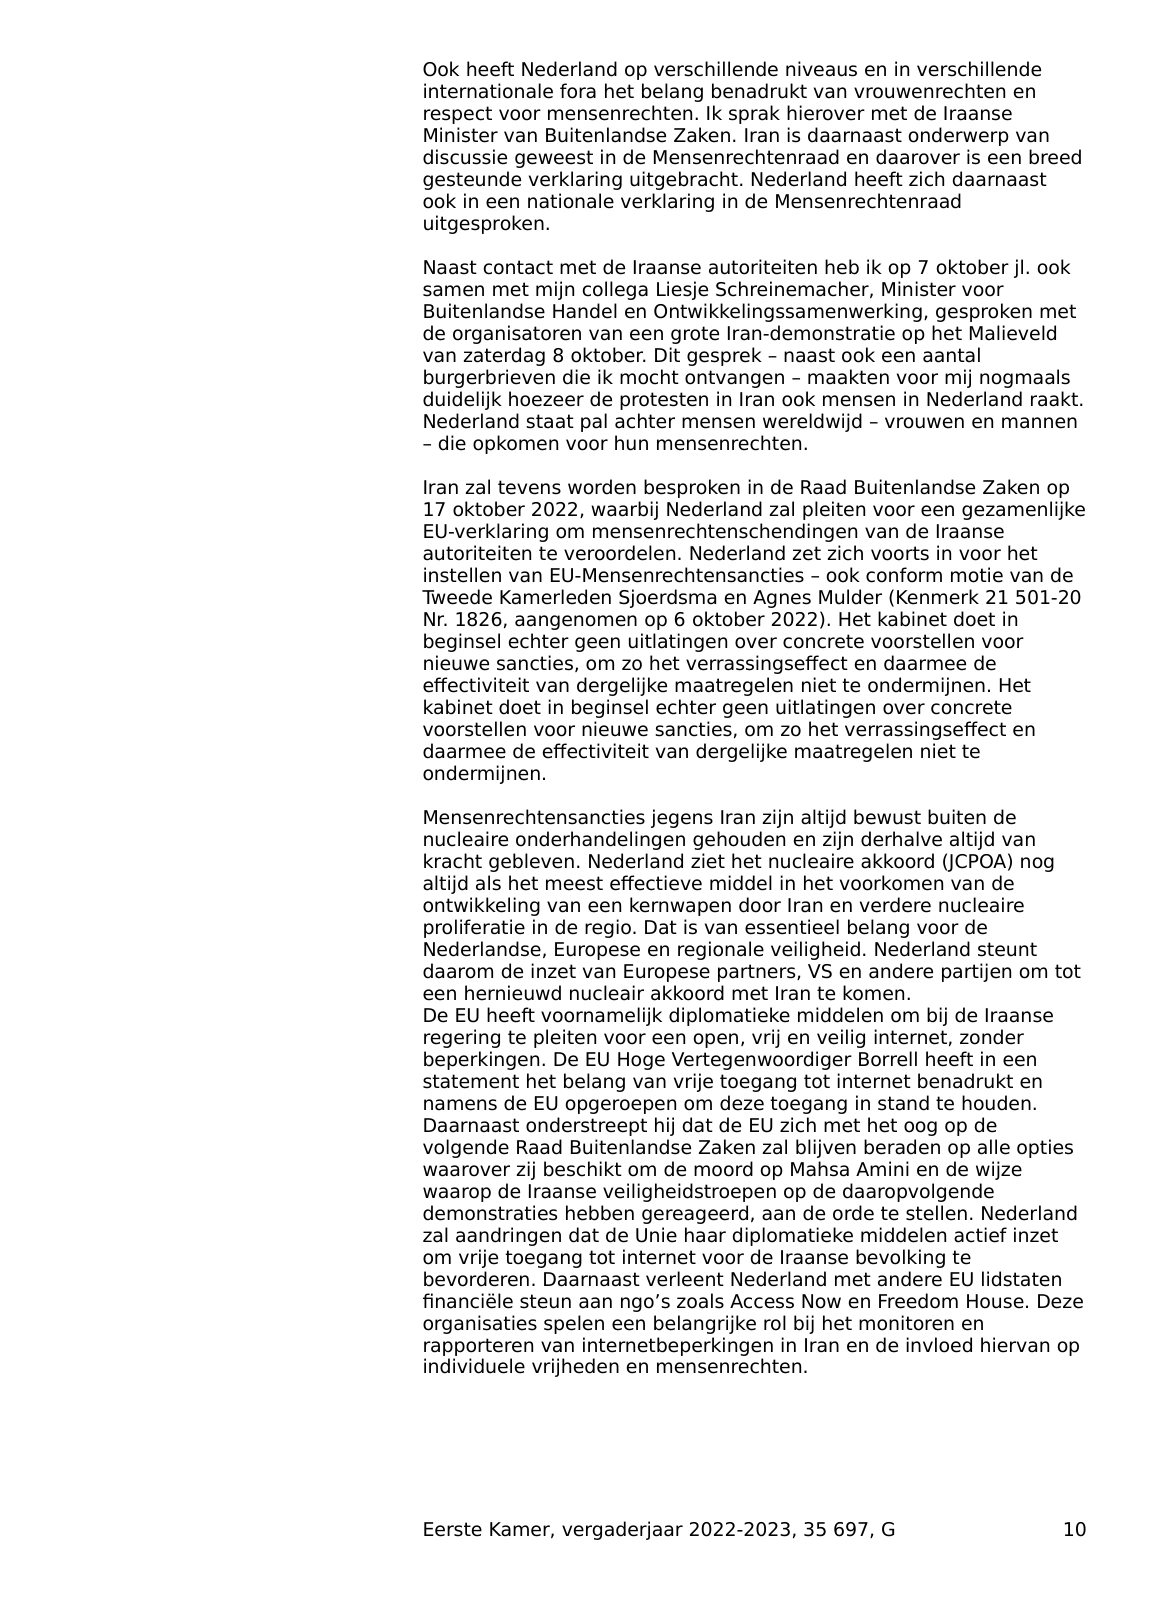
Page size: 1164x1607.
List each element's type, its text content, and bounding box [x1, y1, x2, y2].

text Ook heeft Nederland op verschillende niveaus en in verschillende internationale fora het belang benadrukt van vrouwenrechten en respect voor mensenrechten. Ik sprak hierover met de Iraanse Minister van Buitenlandse Zaken. Iran is daarnaast onderwerp van discussie geweest in de Mensenrechtenraad en daarover is een breed gesteunde verklaring uitgebracht. Nederland heeft zich daarnaast ook in een nationale verklaring in de Mensenrechtenraad uitgesproken. [422, 59, 1087, 235]
text De EU heeft voornamelijk diplomatieke middelen om bij de Iraanse regering te pleiten voor een open, vrij en veilig internet, zonder beperkingen. De EU Hoge Vertegenwoordiger Borrell heeft in een statement het belang van vrije toegang tot internet benadrukt en namens de EU opgeroepen om deze toegang in stand te houden. Daarnaast onderstreept hij dat de EU zich met het oog op de volgende Raad Buitenlandse Zaken zal blijven beraden op alle opties waarover zij beschikt om de moord op Mahsa Amini en de wijze waarop de Iraanse veiligheidstroepen op de daaropvolgende demonstraties hebben gereageerd, aan de orde te stellen. Nederland zal aandringen dat de Unie haar diplomatieke middelen actief inzet om vrije toegang tot internet voor de Iraanse bevolking te bevorderen. Daarnaast verleent Nederland met andere EU lidstaten financiële steun aan ngo’s zoals Access Now en Freedom House. Deze organisaties spelen een belangrijke rol bij het monitoren en rapporteren van internetbeperkingen in Iran en de invloed hiervan op individuele vrijheden en mensenrechten. [422, 1005, 1087, 1378]
text Iran zal tevens worden besproken in de Raad Buitenlandse Zaken op 17 oktober 2022, waarbij Nederland zal pleiten voor een gezamenlijke EU-verklaring om mensenrechtenschendingen van de Iraanse autoriteiten te veroordelen. Nederland zet zich voorts in voor het instellen van EU-Mensenrechtensancties – ook conform motie van de Tweede Kamerleden Sjoerdsma en Agnes Mulder (Kenmerk 21 501-20 Nr. 1826, aangenomen op 6 oktober 2022). Het kabinet doet in beginsel echter geen uitlatingen over concrete voorstellen voor nieuwe sancties, om zo het verrassingseffect en daarmee de effectiviteit van dergelijke maatregelen niet te ondermijnen. Het kabinet doet in beginsel echter geen uitlatingen over concrete voorstellen voor nieuwe sancties, om zo het verrassingseffect en daarmee de effectiviteit van dergelijke maatregelen niet te ondermijnen. [422, 477, 1087, 785]
text Naast contact met de Iraanse autoriteiten heb ik op 7 oktober jl. ook samen met mijn collega Liesje Schreinemacher, Minister voor Buitenlandse Handel en Ontwikkelingssamenwerking, gesproken met de organisatoren van een grote Iran-demonstratie op het Malieveld van zaterdag 8 oktober. Dit gesprek – naast ook een aantal burgerbrieven die ik mocht ontvangen – maakten voor mij nogmaals duidelijk hoezeer de protesten in Iran ook mensen in Nederland raakt. Nederland staat pal achter mensen wereldwijd – vrouwen en mannen – die opkomen voor hun mensenrechten. [422, 257, 1087, 455]
text Mensenrechtensancties jegens Iran zijn altijd bewust buiten de nucleaire onderhandelingen gehouden en zijn derhalve altijd van kracht gebleven. Nederland ziet het nucleaire akkoord (JCPOA) nog altijd als het meest effectieve middel in het voorkomen van de ontwikkeling van een kernwapen door Iran en verdere nucleaire proliferatie in de regio. Dat is van essentieel belang voor de Nederlandse, Europese en regionale veiligheid. Nederland steunt daarom de inzet van Europese partners, VS en andere partijen om tot een hernieuwd nucleair akkoord met Iran te komen. [422, 807, 1087, 1005]
